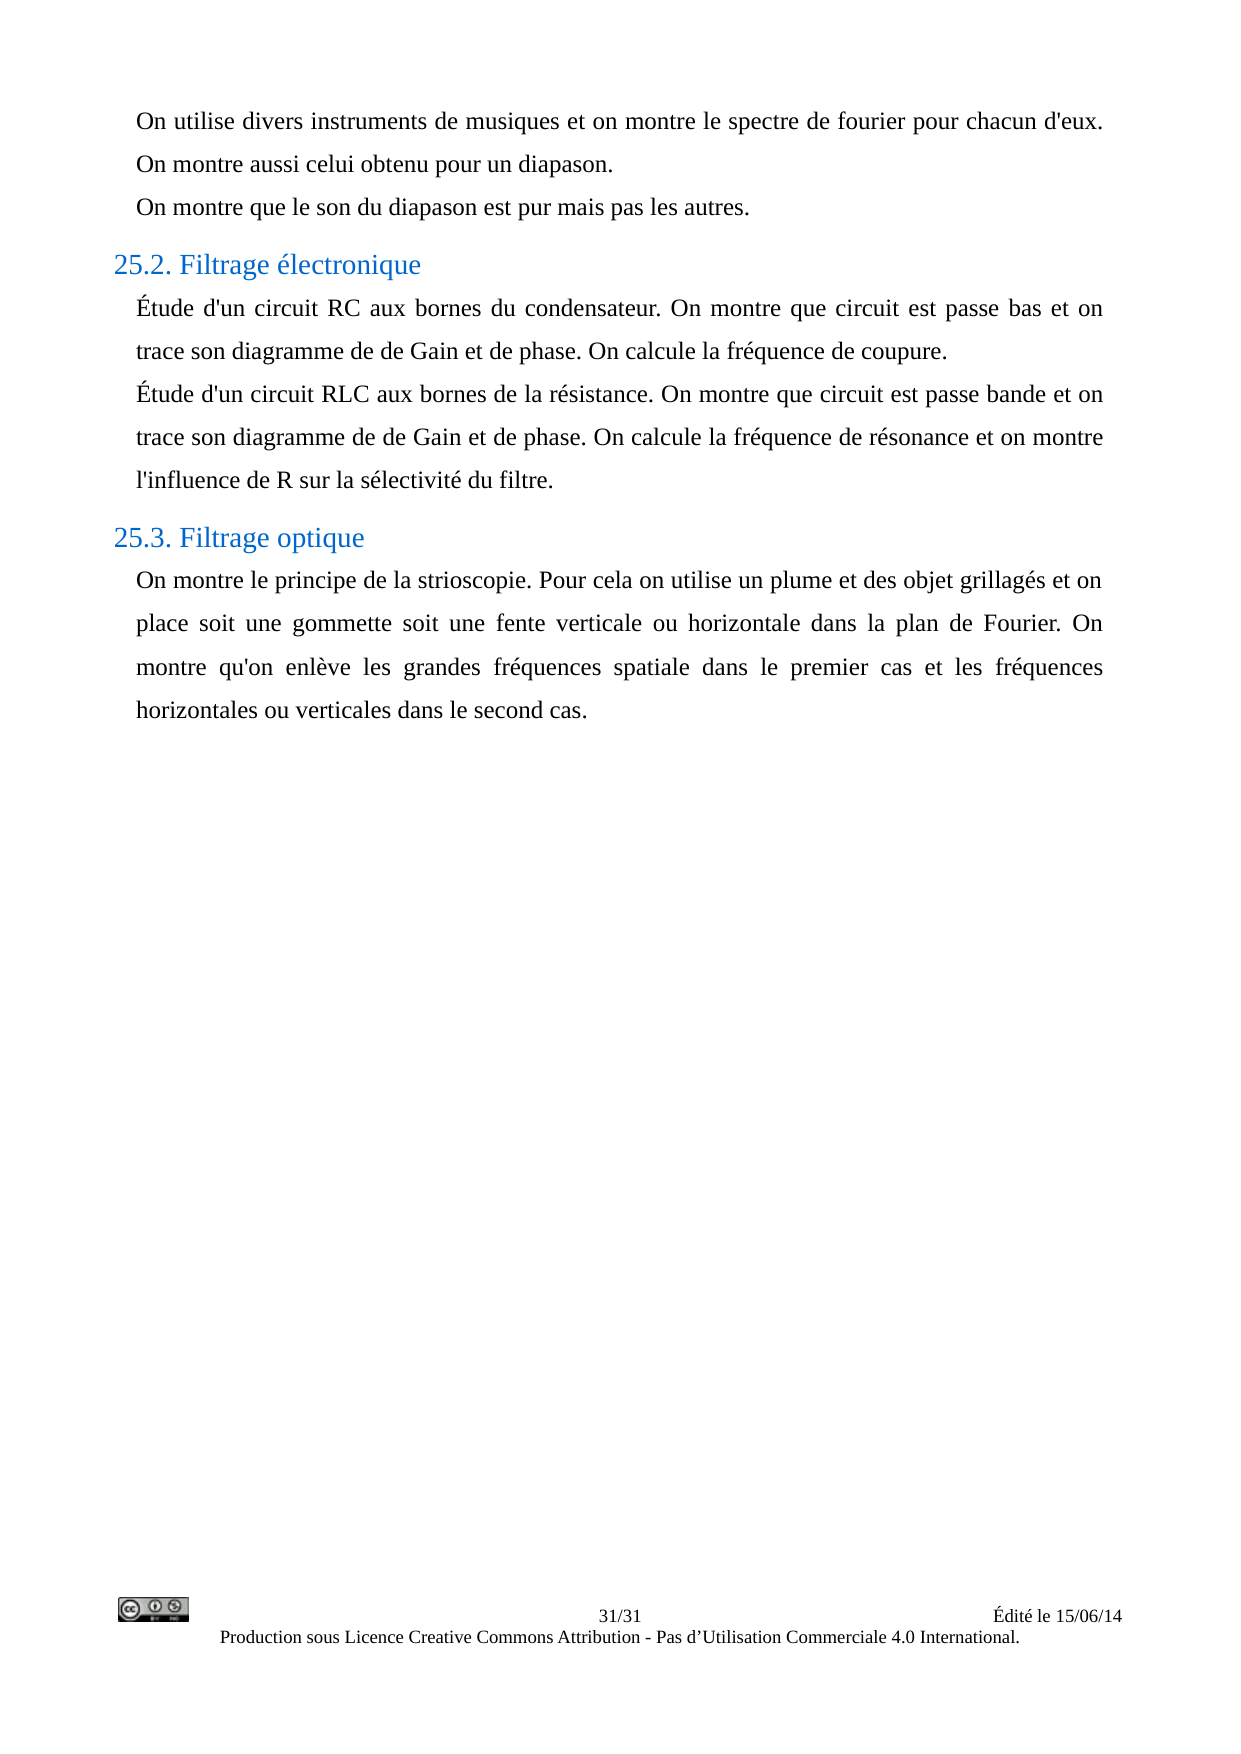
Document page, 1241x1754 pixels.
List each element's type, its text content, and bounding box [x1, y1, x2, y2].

text On utilise divers instruments de musiques et on montre le spectre de fourier pour chacun d'eux. On montre aussi celui obtenu pour un diapason. [136, 106, 1104, 178]
picture [118, 1597, 189, 1622]
text Étude d'un circuit RLC aux bornes de la résistance. On montre que circuit est passe bande et on trace son diagramme de de Gain et de phase. On calcule la fréquence de résonance et on montre l'influence de R sur la sélectivité du filtre. [136, 379, 1104, 494]
text On montre que le son du diapason est pur mais pas les autres. [136, 192, 1104, 221]
text On montre le principe de la strioscopie. Pour cela on utilise un plume et des objet grillagés et on place soit une gommette soit une fente verticale ou horizontale dans la plan de Fourier. On montre qu'on enlève les grandes fréquences spatiale dans le premier cas et les fréquences horizontales ou verticales dans le second cas. [136, 565, 1104, 723]
subtitle Filtrage électronique [106, 247, 1134, 281]
text Étude d'un circuit RC aux bornes du condensateur. On montre que circuit est passe bas et on trace son diagramme de de Gain et de phase. On calcule la fréquence de coupure. [136, 293, 1104, 364]
subtitle Filtrage optique [106, 520, 1134, 554]
